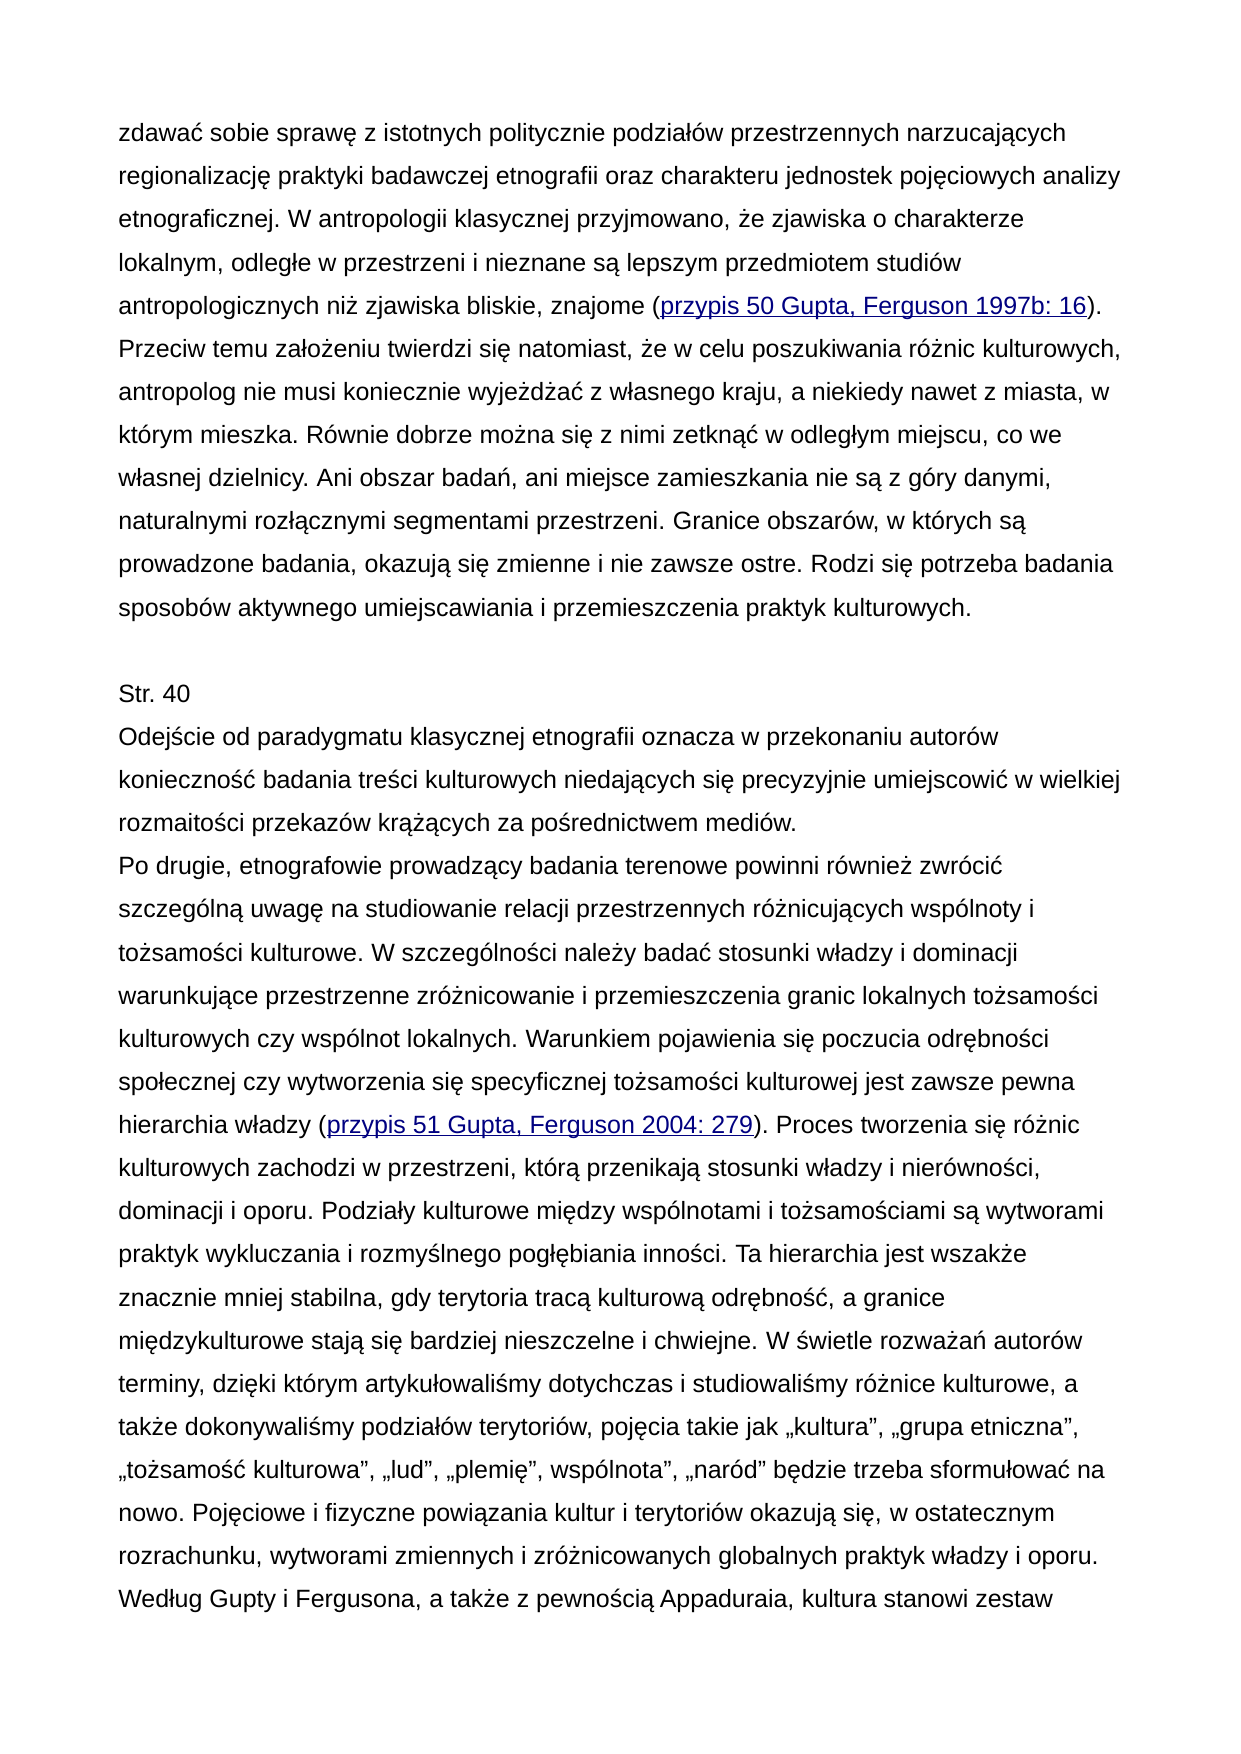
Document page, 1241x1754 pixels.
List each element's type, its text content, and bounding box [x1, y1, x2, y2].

text Str. 40 [118, 679, 1122, 707]
text Odejście od paradygmatu klasycznej etnografii oznacza w przekonaniu autorów konieczność badania treści kulturowych niedających się precyzyjnie umiejscowić w wielkiej rozmaitości przekazów krążących za pośrednictwem mediów. [118, 722, 1122, 837]
text zdawać sobie sprawę z istotnych politycznie podziałów przestrzennych narzucających regionalizację praktyki badawczej etnografii oraz charakteru jednostek pojęciowych analizy etnograficznej. W antropologii klasycznej przyjmowano, że zjawiska o charakterze lokalnym, odległe w przestrzeni i nieznane są lepszym przedmiotem studiów antropologicznych niż zjawiska bliskie, znajome (przypis 50 Gupta, Ferguson 1997b: 16). Przeciw temu założeniu twierdzi się natomiast, że w celu poszukiwania różnic kulturowych, antropolog nie musi koniecznie wyjeżdżać z własnego kraju, a niekiedy nawet z miasta, w którym mieszka. Równie dobrze można się z nimi zetknąć w odległym miejscu, co we własnej dzielnicy. Ani obszar badań, ani miejsce zamieszkania nie są z góry danymi, naturalnymi rozłącznymi segmentami przestrzeni. Granice obszarów, w których są prowadzone badania, okazują się zmienne i nie zawsze ostre. Rodzi się potrzeba badania sposobów aktywnego umiejscawiania i przemieszczenia praktyk kulturowych. [118, 118, 1122, 621]
text Według Gupty i Fergusona, a także z pewnością Appaduraia, kultura stanowi zestaw [118, 1584, 1122, 1613]
text Po drugie, etnografowie prowadzący badania terenowe powinni również zwrócić szczególną uwagę na studiowanie relacji przestrzennych różnicujących wspólnoty i tożsamości kulturowe. W szczególności należy badać stosunki władzy i dominacji warunkujące przestrzenne zróżnicowanie i przemieszczenia granic lokalnych tożsamości kulturowych czy wspólnot lokalnych. Warunkiem pojawienia się poczucia odrębności społecznej czy wytworzenia się specyficznej tożsamości kulturowej jest zawsze pewna hierarchia władzy (przypis 51 Gupta, Ferguson 2004: 279). Proces tworzenia się różnic kulturowych zachodzi w przestrzeni, którą przenikają stosunki władzy i nierówności, dominacji i oporu. Podziały kulturowe między wspólnotami i tożsamościami są wytworami praktyk wykluczania i rozmyślnego pogłębiania inności. Ta hierarchia jest wszakże znacznie mniej stabilna, gdy terytoria tracą kulturową odrębność, a granice międzykulturowe stają się bardziej nieszczelne i chwiejne. W świetle rozważań autorów terminy, dzięki którym artykułowaliśmy dotychczas i studiowaliśmy różnice kulturowe, a także dokonywaliśmy podziałów terytoriów, pojęcia takie jak „kultura”, „grupa etniczna”, „tożsamość kulturowa”, „lud”, „plemię”, wspólnota”, „naród” będzie trzeba sformułować na nowo. Pojęciowe i fizyczne powiązania kultur i terytoriów okazują się, w ostatecznym rozrachunku, wytworami zmiennych i zróżnicowanych globalnych praktyk władzy i oporu. [118, 851, 1122, 1570]
